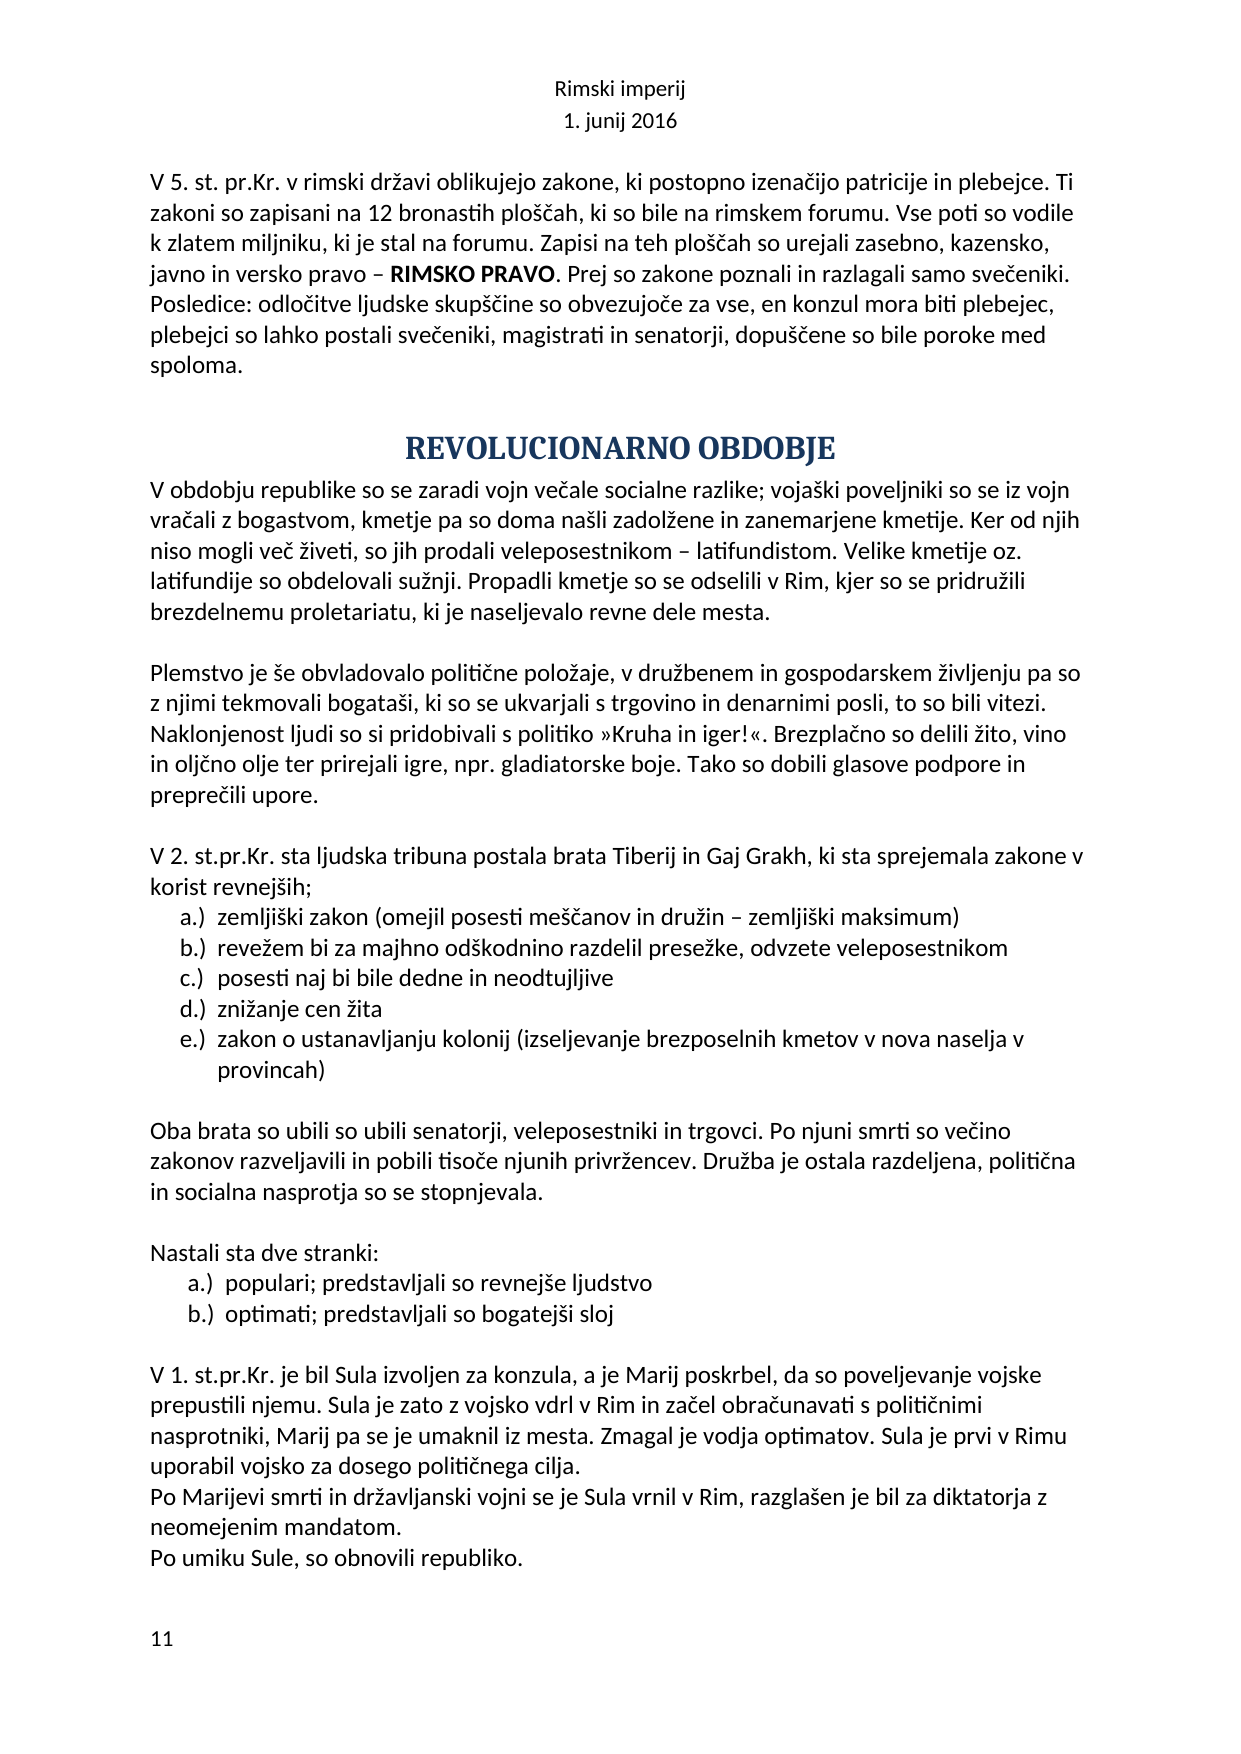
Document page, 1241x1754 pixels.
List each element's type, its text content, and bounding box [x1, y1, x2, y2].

text Nastali sta dve stranki: [150, 1237, 1090, 1267]
text Po umiku Sule, so obnovili republiko. [150, 1542, 1090, 1573]
list revežem bi za majhno odškodnino razdelil presežke, odvzete veleposestnikom [179, 932, 1090, 962]
text V 1. st.pr.Kr. je bil Sula izvoljen za konzula, a je Marij poskrbel, da so poveljevanje vojske prepustili njemu. Sula je zato z vojsko vdrl v Rim in začel obračunavati s političnimi nasprotniki, Marij pa se je umaknil iz mesta. Zmagal je vodja optimatov. Sula je prvi v Rimu uporabil vojsko za dosego političnega cilja. [150, 1359, 1090, 1481]
text V 5. st. pr.Kr. v rimski državi oblikujejo zakone, ki postopno izenačijo patricije in plebejce. Ti zakoni so zapisani na 12 bronastih ploščah, ki so bile na rimskem forumu. Vse poti so vodile k zlatem miljniku, ki je stal na forumu. Zapisi na teh ploščah so urejali zasebno, kazensko, javno in versko pravo – RIMSKO PRAVO. Prej so zakone poznali in razlagali samo svečeniki. Posledice: odločitve ljudske skupščine so obvezujoče za vse, en konzul mora biti plebejec, plebejci so lahko postali svečeniki, magistrati in senatorji, dopuščene so bile poroke med spoloma. [150, 166, 1090, 380]
list zakon o ustanavljanju kolonij (izseljevanje brezposelnih kmetov v nova naselja v provincah) [179, 1023, 1090, 1084]
text Po Marijevi smrti in državljanski vojni se je Sula vrnil v Rim, razglašen je bil za diktatorja z neomejenim mandatom. [150, 1481, 1090, 1542]
text V obdobju republike so se zaradi vojn večale socialne razlike; vojaški poveljniki so se iz vojn vračali z bogastvom, kmetje pa so doma našli zadolžene in zanemarjene kmetije. Ker od njih niso mogli več živeti, so jih prodali veleposestnikom – latifundistom. Velike kmetije oz. latifundije so obdelovali sužnji. Propadli kmetje so se odselili v Rim, kjer so se pridružili brezdelnemu proletariatu, ki je naseljevalo revne dele mesta. [150, 474, 1090, 626]
list znižanje cen žita [179, 993, 1090, 1023]
list zemljiški zakon (omejil posesti meščanov in družin – zemljiški maksimum) [179, 901, 1090, 932]
subtitle REVOLUCIONARNO OBDOBJE [150, 430, 1090, 468]
text Oba brata so ubili so ubili senatorji, veleposestniki in trgovci. Po njuni smrti so večino zakonov razveljavili in pobili tisoče njunih privržencev. Družba je ostala razdeljena, politična in socialna nasprotja so se stopnjevala. [150, 1115, 1090, 1206]
list populari; predstavljali so revnejše ljudstvo [187, 1267, 1090, 1298]
text V 2. st.pr.Kr. sta ljudska tribuna postala brata Tiberij in Gaj Grakh, ki sta sprejemala zakone v korist revnejših; [150, 840, 1090, 901]
text Plemstvo je še obvladovalo politične položaje, v družbenem in gospodarskem življenju pa so z njimi tekmovali bogataši, ki so se ukvarjali s trgovino in denarnimi posli, to so bili vitezi. Naklonjenost ljudi so si pridobivali s politiko »Kruha in iger!«. Brezplačno so delili žito, vino in oljčno olje ter prirejali igre, npr. gladiatorske boje. Tako so dobili glasove podpore in preprečili upore. [150, 657, 1090, 809]
list posesti naj bi bile dedne in neodtujljive [179, 962, 1090, 993]
list optimati; predstavljali so bogatejši sloj [187, 1298, 1090, 1328]
